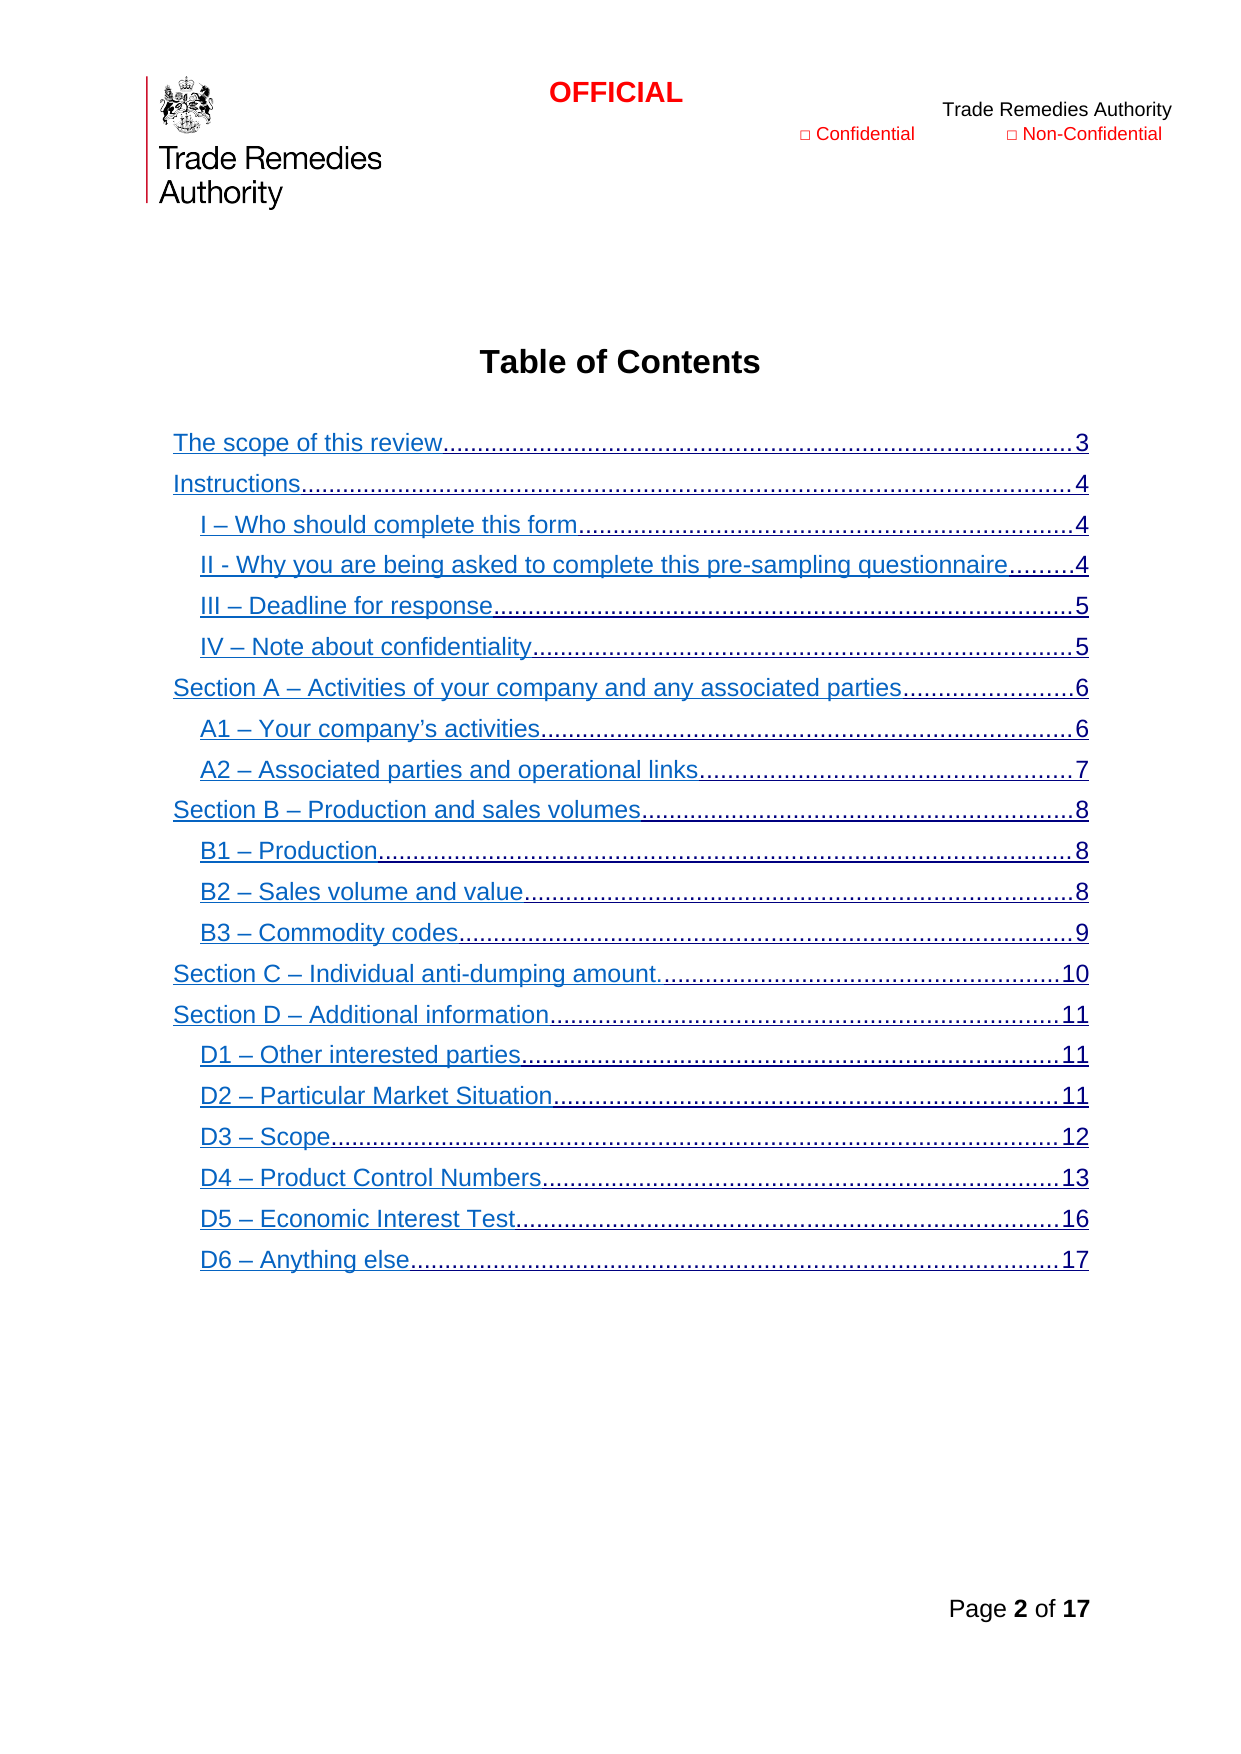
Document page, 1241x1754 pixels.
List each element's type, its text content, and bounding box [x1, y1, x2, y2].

text B2 – Sales volume and value 8 [200, 877, 1090, 906]
text D4 – Product Control Numbers 13 [200, 1163, 1090, 1192]
text Section A – Activities of your company and any associated parties 6 [173, 673, 1090, 702]
text D2 – Particular Market Situation 11 [200, 1081, 1090, 1110]
text D1 – Other interested parties 11 [200, 1041, 1090, 1069]
text B3 – Commodity codes 9 [200, 918, 1090, 947]
text A1 – Your company’s activities 6 [200, 714, 1090, 743]
text I – Who should complete this form 4 [200, 510, 1090, 538]
text II - Why you are being asked to complete this pre-sampling questionnaire 4 [200, 551, 1090, 579]
text III – Deadline for response 5 [200, 591, 1090, 620]
text D5 – Economic Interest Test 16 [200, 1204, 1090, 1233]
subtitle Table of Contents [150, 342, 1090, 381]
text Instructions 4 [173, 469, 1090, 498]
text Section C – Individual anti-dumping amount. 10 [173, 959, 1090, 988]
text D3 – Scope 12 [200, 1122, 1090, 1151]
text Section B – Production and sales volumes 8 [173, 796, 1090, 824]
text D6 – Anything else 17 [200, 1245, 1090, 1273]
text Section D – Additional information 11 [173, 1000, 1090, 1028]
text IV – Note about confidentiality 5 [200, 632, 1090, 661]
text The scope of this review 3 [173, 428, 1090, 457]
text B1 – Production 8 [200, 836, 1090, 865]
text A2 – Associated parties and operational links 7 [200, 755, 1090, 783]
